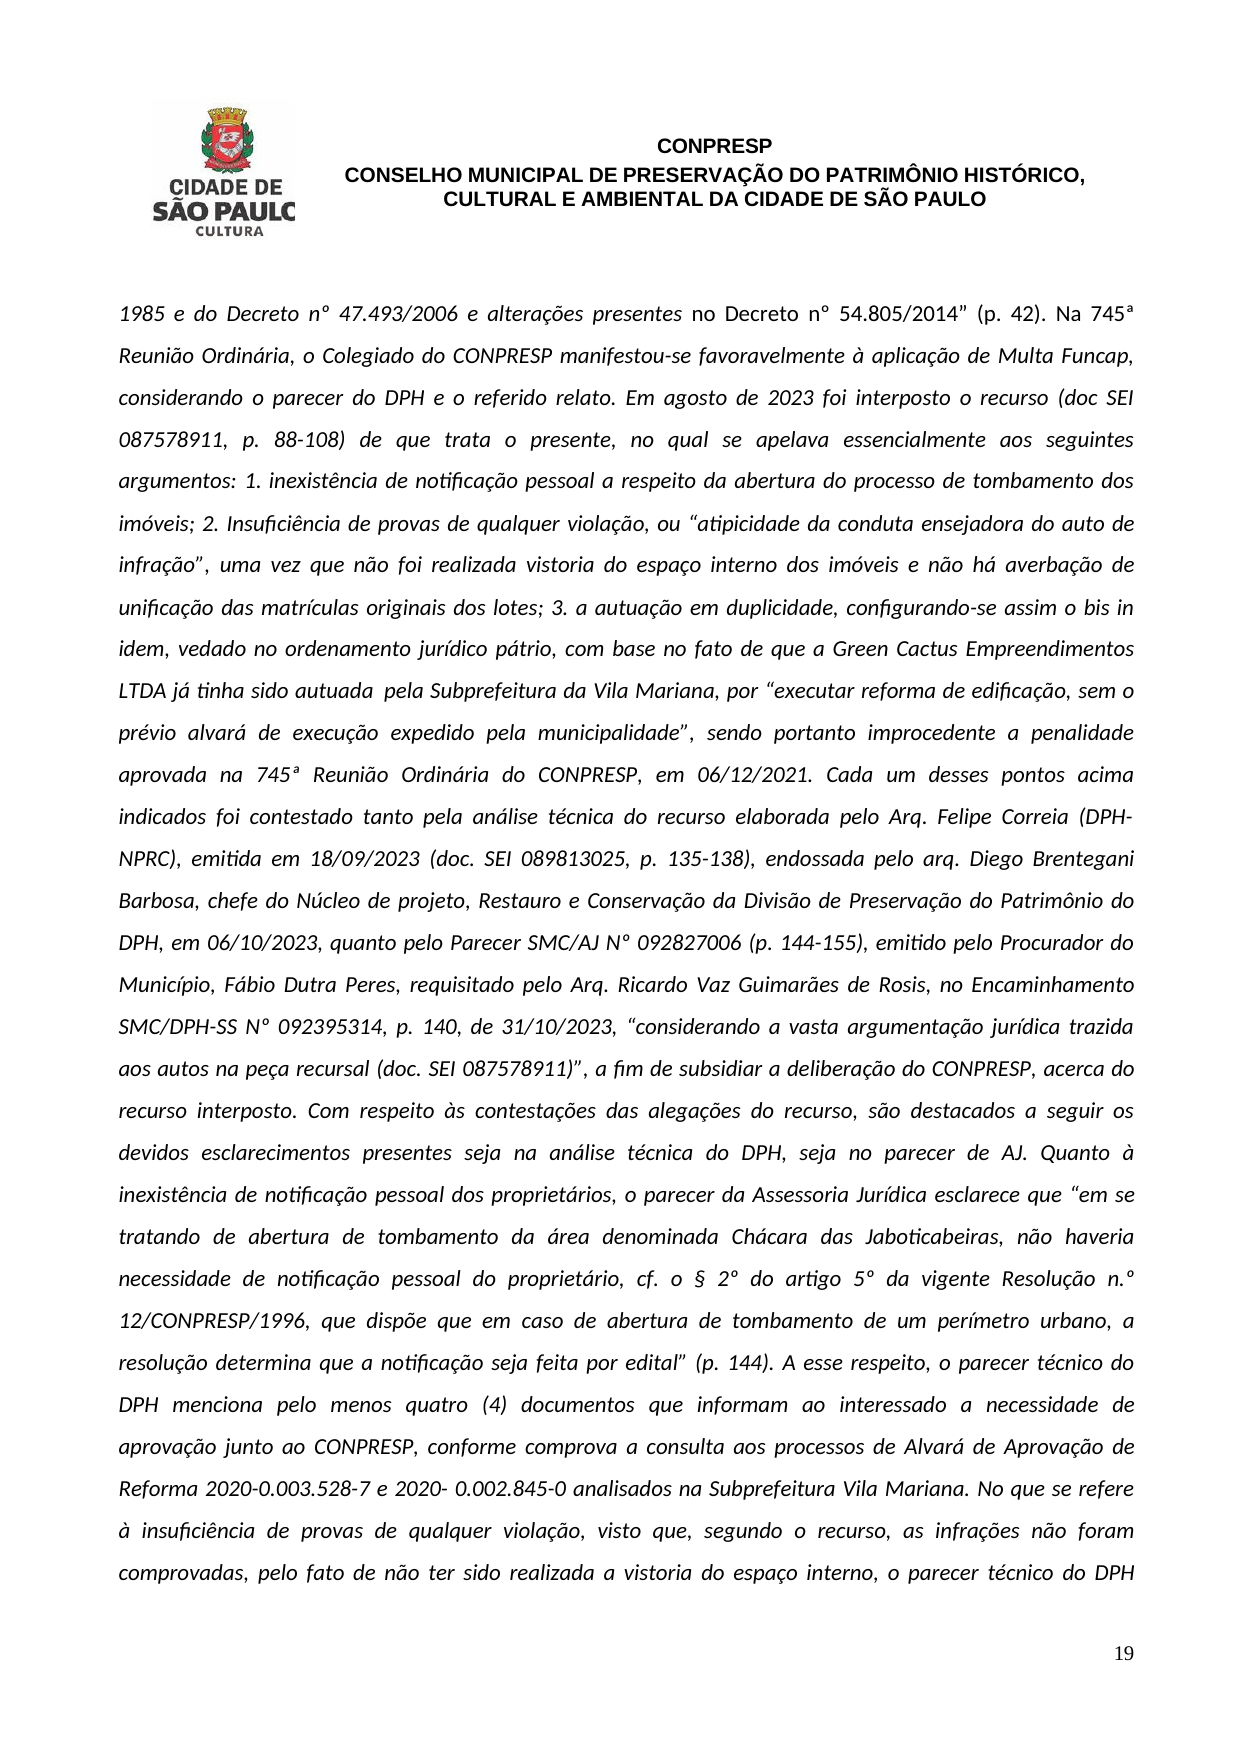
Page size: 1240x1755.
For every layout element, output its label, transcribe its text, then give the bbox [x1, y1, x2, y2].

text 1985 e do Decreto nº 47.493/2006 e alterações presentes no Decreto nº 54.805/2014” (p. 42). Na 745ª Reunião Ordinária, o Colegiado do CONPRESP manifestou-se favoravelmente à aplicação de Multa Funcap, considerando o parecer do DPH e o referido relato. Em agosto de 2023 foi interposto o recurso (doc SEI 087578911, p. 88-108) de que trata o presente, no qual se apelava essencialmente aos seguintes argumentos: 1. inexistência de notificação pessoal a respeito da abertura do processo de tombamento dos imóveis; 2. Insuficiência de provas de qualquer violação, ou “atipicidade da conduta ensejadora do auto de infração”, uma vez que não foi realizada vistoria do espaço interno dos imóveis e não há averbação de unificação das matrículas originais dos lotes; 3. a autuação em duplicidade, configurando-se assim o bis in idem, vedado no ordenamento jurídico pátrio, com base no fato de que a Green Cactus Empreendimentos LTDA já tinha sido autuada pela Subprefeitura da Vila Mariana, por “executar reforma de edificação, sem o prévio alvará de execução expedido pela municipalidade”, sendo portanto improcedente a penalidade aprovada na 745ª Reunião Ordinária do CONPRESP, em 06/12/2021. Cada um desses pontos acima indicados foi contestado tanto pela análise técnica do recurso elaborada pelo Arq. Felipe Correia (DPH-NPRC), emitida em 18/09/2023 (doc. SEI 089813025, p. 135-138), endossada pelo arq. Diego Brentegani Barbosa, chefe do Núcleo de projeto, Restauro e Conservação da Divisão de Preservação do Patrimônio do DPH, em 06/10/2023, quanto pelo Parecer SMC/AJ Nº 092827006 (p. 144-155), emitido pelo Procurador do Município, Fábio Dutra Peres, requisitado pelo Arq. Ricardo Vaz Guimarães de Rosis, no Encaminhamento SMC/DPH-SS Nº 092395314, p. 140, de 31/10/2023, “considerando a vasta argumentação jurídica trazida aos autos na peça recursal (doc. SEI 087578911)”, a fim de subsidiar a deliberação do CONPRESP, acerca do recurso interposto. Com respeito às contestações das alegações do recurso, são destacados a seguir os devidos esclarecimentos presentes seja na análise técnica do DPH, seja no parecer de AJ. Quanto à inexistência de notificação pessoal dos proprietários, o parecer da Assessoria Jurídica esclarece que “em se tratando de abertura de tombamento da área denominada Chácara das Jaboticabeiras, não haveria necessidade de notificação pessoal do proprietário, cf. o § 2º do artigo 5º da vigente Resolução n.º 12/CONPRESP/1996, que dispõe que em caso de abertura de tombamento de um perímetro urbano, a resolução determina que a notificação seja feita por edital” (p. 144). A esse respeito, o parecer técnico do DPH menciona pelo menos quatro (4) documentos que informam ao interessado a necessidade de aprovação junto ao CONPRESP, conforme comprova a consulta aos processos de Alvará de Aprovação de Reforma 2020-0.003.528-7 e 2020- 0.002.845-0 analisados na Subprefeitura Vila Mariana. No que se refere à insuficiência de provas de qualquer violação, visto que, segundo o recurso, as infrações não foram comprovadas, pelo fato de não ter sido realizada a vistoria do espaço interno, o parecer técnico do DPH [118, 299, 1135, 1586]
